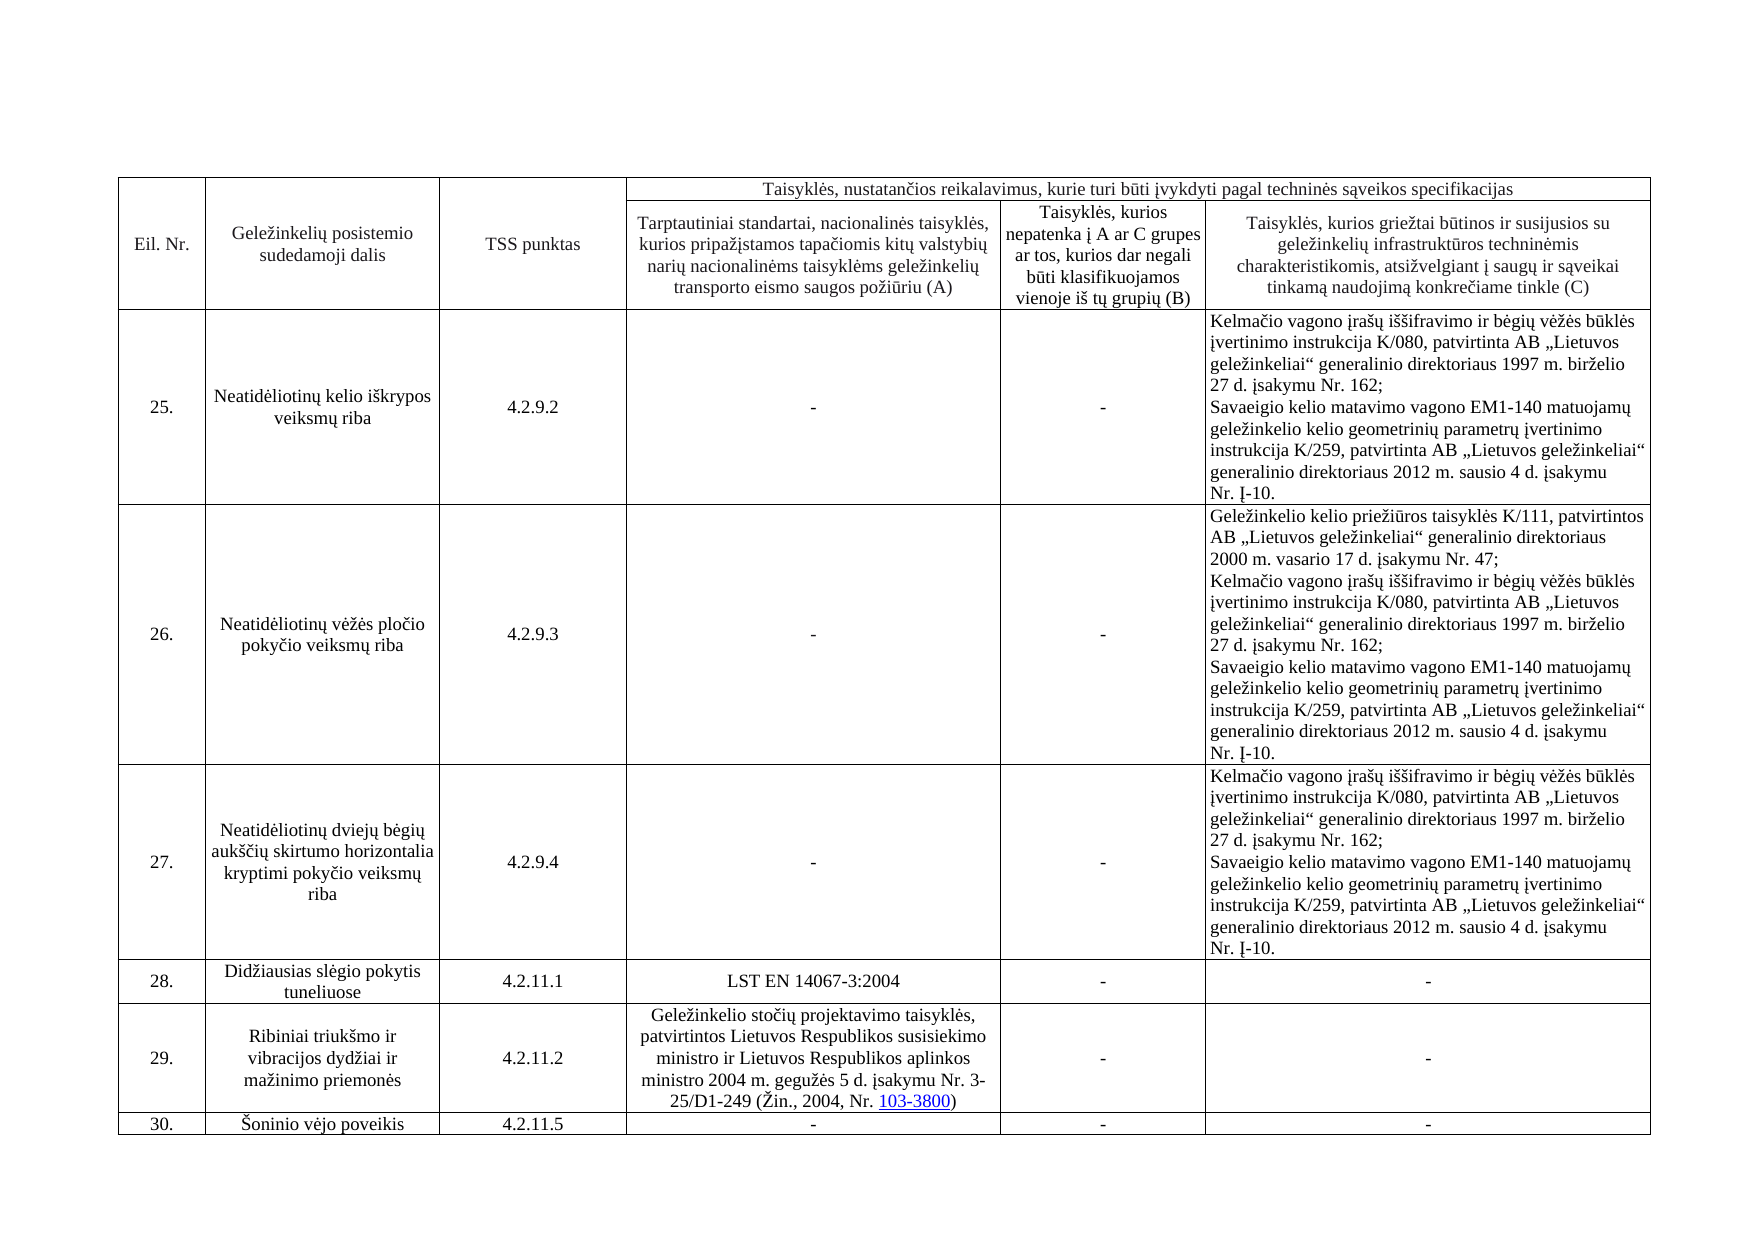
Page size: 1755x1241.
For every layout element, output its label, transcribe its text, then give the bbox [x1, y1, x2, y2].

table_cell - [1001, 505, 1205, 763]
table_cell Tarptautiniai standartai, nacionalinės taisyklės, kurios pripažįstamos tapačiomis kitų valstybių narių nacionalinėms taisyklėms geležinkelių transporto eismo saugos požiūriu (A) [627, 201, 1000, 309]
table_cell [1651, 504, 1658, 763]
table_cell - [627, 310, 1000, 504]
table_cell 4.2.11.2 [440, 1004, 626, 1112]
table_cell 4.2.9.2 [440, 310, 626, 504]
table_header TSS punktas [440, 178, 626, 309]
table_cell - [1206, 1004, 1650, 1112]
table_cell - [1001, 1004, 1205, 1112]
table_cell - [1206, 1113, 1650, 1134]
table_cell 4.2.9.4 [440, 765, 626, 959]
table_cell Šoninio vėjo poveikis [206, 1113, 439, 1134]
table_cell Didžiausias slėgio pokytis tuneliuose [206, 960, 439, 1003]
table_cell 30. [119, 1113, 205, 1134]
table_cell - [1206, 960, 1650, 1003]
table_cell - [627, 505, 1000, 763]
table_header Eil. Nr. [119, 178, 205, 309]
table_cell LST EN 14067-3:2004 [627, 960, 1000, 1003]
table_cell [1651, 1003, 1658, 1112]
table_cell 26. [119, 505, 205, 763]
table_cell 25. [119, 310, 205, 504]
table_cell - [1001, 310, 1205, 504]
table_cell - [1001, 1113, 1205, 1134]
table_cell [1651, 1112, 1658, 1134]
table_cell 27. [119, 765, 205, 959]
table_header Taisyklės, nustatančios reikalavimus, kurie turi būti įvykdyti pagal techninės sąveikos specifikacijas [627, 178, 1650, 200]
table_cell - [627, 765, 1000, 959]
table_cell Neatidėliotinų vėžės pločio pokyčio veiksmų riba [206, 505, 439, 763]
table_cell 4.2.11.1 [440, 960, 626, 1003]
table_cell Neatidėliotinų kelio iškrypos veiksmų riba [206, 310, 439, 504]
table_cell Taisyklės, kurios griežtai būtinos ir susijusios su geležinkelių infrastruktūros techninėmis charakteristikomis, atsižvelgiant į saugų ir sąveikai tinkamą naudojimą konkrečiame tinkle (C) [1206, 201, 1650, 309]
table_cell Taisyklės, kurios nepatenka į A ar C grupes ar tos, kurios dar negali būti klasifikuojamos vienoje iš tų grupių (B) [1001, 201, 1205, 309]
table_cell 4.2.9.3 [440, 505, 626, 763]
table_cell 4.2.11.5 [440, 1113, 626, 1134]
table_cell Geležinkelio kelio priežiūros taisyklės K/111, patvirtintos AB „Lietuvos geležinkeliai“ generalinio direktoriaus 2000 m. vasario 17 d. įsakymu Nr. 47; Kelmačio vagono įrašų iššifravimo ir bėgių vėžės būklės įvertinimo instrukcija K/080, patvirtinta AB „Lietuvos geležinkeliai“ generalinio direktoriaus 1997 m. birželio 27 d. įsakymu Nr. 162; Savaeigio kelio matavimo vagono EM1-140 matuojamų geležinkelio kelio geometrinių parametrų įvertinimo instrukcija K/259, patvirtinta AB „Lietuvos geležinkeliai“ generalinio direktoriaus 2012 m. sausio 4 d. įsakymu Nr. Į-10. [1206, 505, 1650, 763]
table_cell Kelmačio vagono įrašų iššifravimo ir bėgių vėžės būklės įvertinimo instrukcija K/080, patvirtinta AB „Lietuvos geležinkeliai“ generalinio direktoriaus 1997 m. birželio 27 d. įsakymu Nr. 162; Savaeigio kelio matavimo vagono EM1-140 matuojamų geležinkelio kelio geometrinių parametrų įvertinimo instrukcija K/259, patvirtinta AB „Lietuvos geležinkeliai“ generalinio direktoriaus 2012 m. sausio 4 d. įsakymu Nr. Į-10. [1206, 765, 1650, 959]
table_cell Ribiniai triukšmo ir vibracijos dydžiai ir mažinimo priemonės [206, 1004, 439, 1112]
table_header Geležinkelių posistemio sudedamoji dalis [206, 178, 439, 309]
table_cell 28. [119, 960, 205, 1003]
table_cell - [627, 1113, 1000, 1134]
table_cell [1651, 959, 1658, 1003]
table_cell - [1001, 765, 1205, 959]
table_cell Geležinkelio stočių projektavimo taisyklės, patvirtintos Lietuvos Respublikos susisiekimo ministro ir Lietuvos Respublikos aplinkos ministro 2004 m. gegužės 5 d. įsakymu Nr. 3-25/D1-249 (Žin., 2004, Nr. 103-3800) [627, 1004, 1000, 1112]
table_cell 29. [119, 1004, 205, 1112]
table_cell Kelmačio vagono įrašų iššifravimo ir bėgių vėžės būklės įvertinimo instrukcija K/080, patvirtinta AB „Lietuvos geležinkeliai“ generalinio direktoriaus 1997 m. birželio 27 d. įsakymu Nr. 162; Savaeigio kelio matavimo vagono EM1-140 matuojamų geležinkelio kelio geometrinių parametrų įvertinimo instrukcija K/259, patvirtinta AB „Lietuvos geležinkeliai“ generalinio direktoriaus 2012 m. sausio 4 d. įsakymu Nr. Į-10. [1206, 310, 1650, 504]
table_cell [1651, 764, 1658, 959]
table_header [1651, 177, 1658, 200]
table_cell [1651, 200, 1658, 309]
table_cell Neatidėliotinų dviejų bėgių aukščių skirtumo horizontalia kryptimi pokyčio veiksmų riba [206, 765, 439, 959]
table_cell - [1001, 960, 1205, 1003]
table_cell [1651, 309, 1658, 504]
